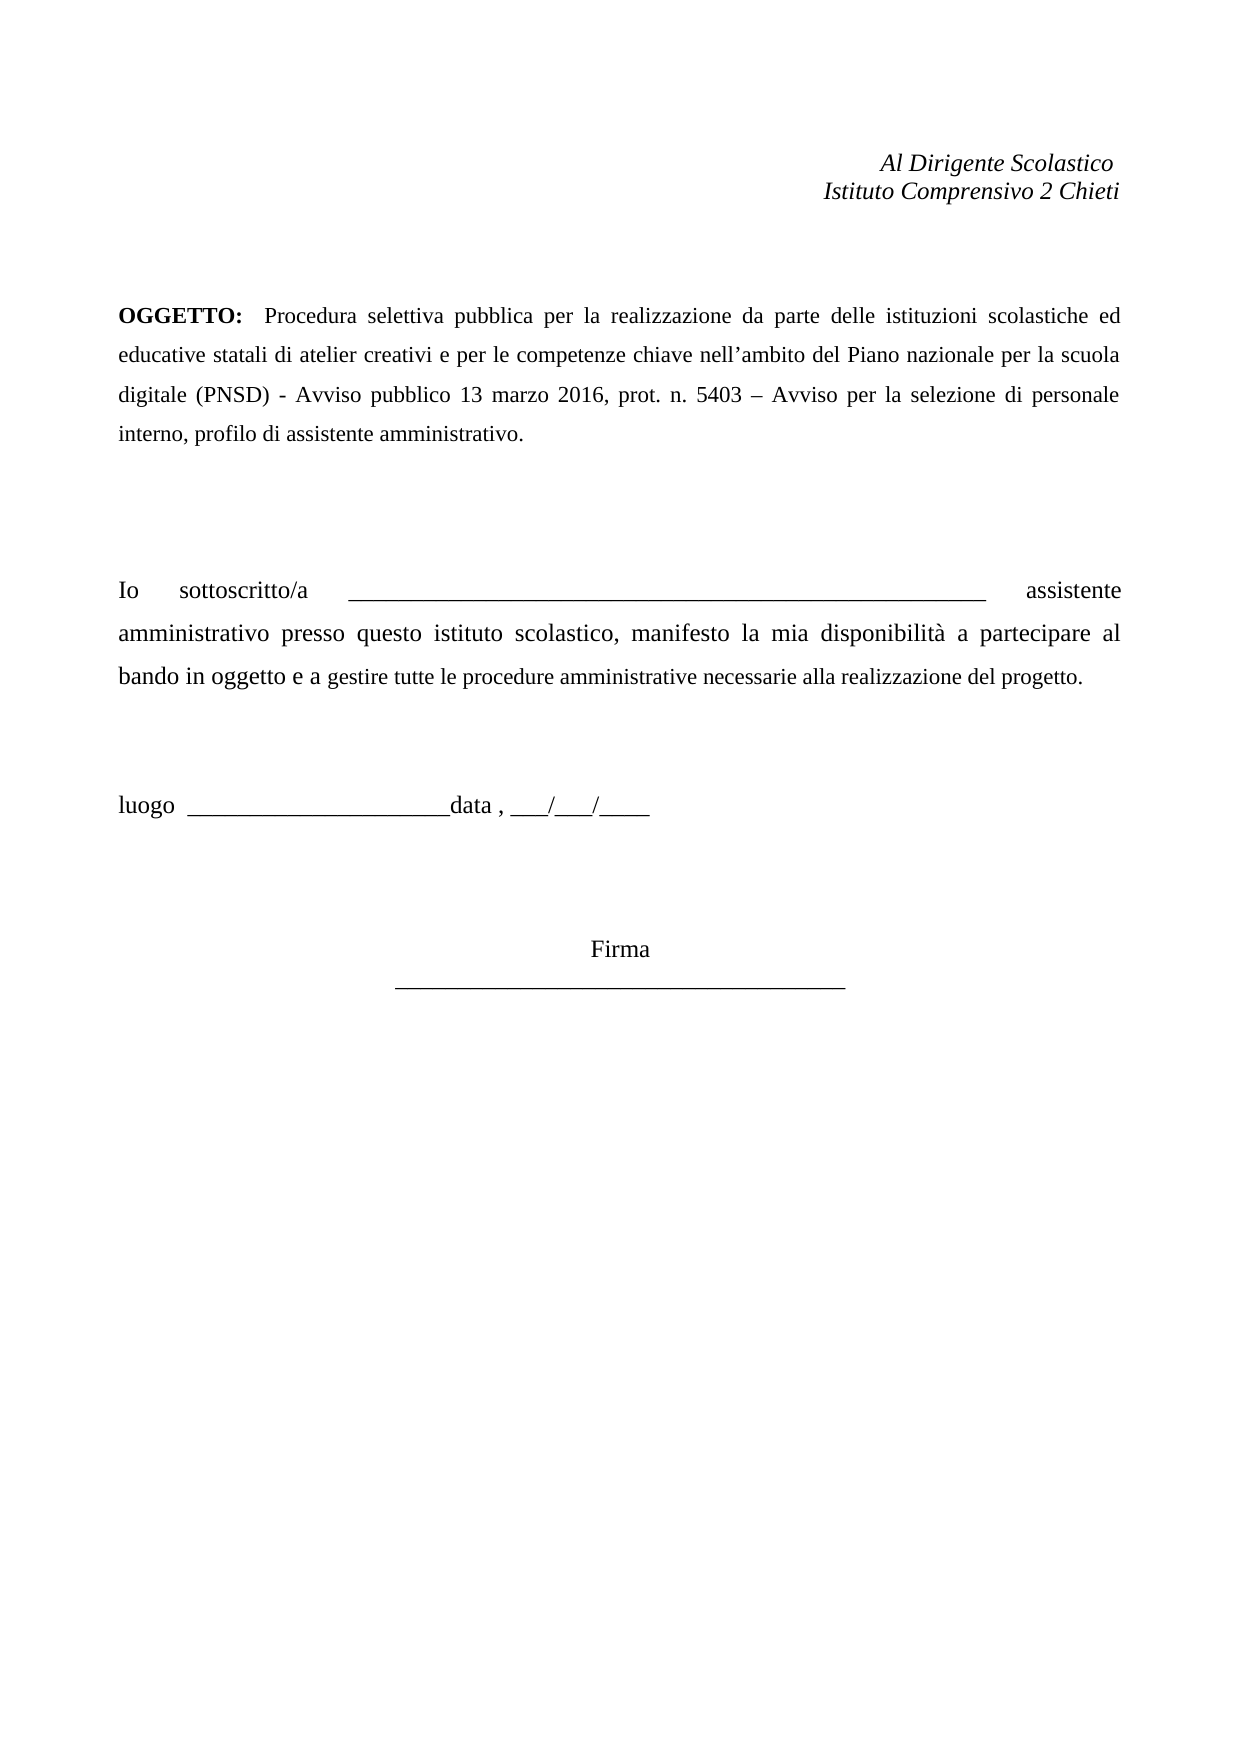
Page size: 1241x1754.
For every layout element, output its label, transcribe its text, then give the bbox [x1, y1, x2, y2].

text Firma [118, 934, 1122, 963]
text ____________________________________ [118, 963, 1122, 992]
text Istituto Comprensivo 2 Chieti [118, 176, 1122, 205]
text Io sottoscritto/a ___________________________________________________ assistente amministrativo presso questo istituto scolastico, manifesto la mia disponibilità a partecipare al bando in oggetto e a gestire tutte le procedure amministrative necessarie alla realizzazione del progetto. [118, 575, 1122, 690]
text Al Dirigente Scolastico [118, 148, 1122, 176]
text OGGETTO: Procedura selettiva pubblica per la realizzazione da parte delle istituzioni scolastiche ed educative statali di atelier creativi e per le competenze chiave nell’ambito del Piano nazionale per la scuola digitale (PNSD) - Avviso pubblico 13 marzo 2016, prot. n. 5403 – Avviso per la selezione di personale interno, profilo di assistente amministrativo. [118, 302, 1122, 447]
text luogo _____________________data , ___/___/____ [118, 791, 1122, 819]
